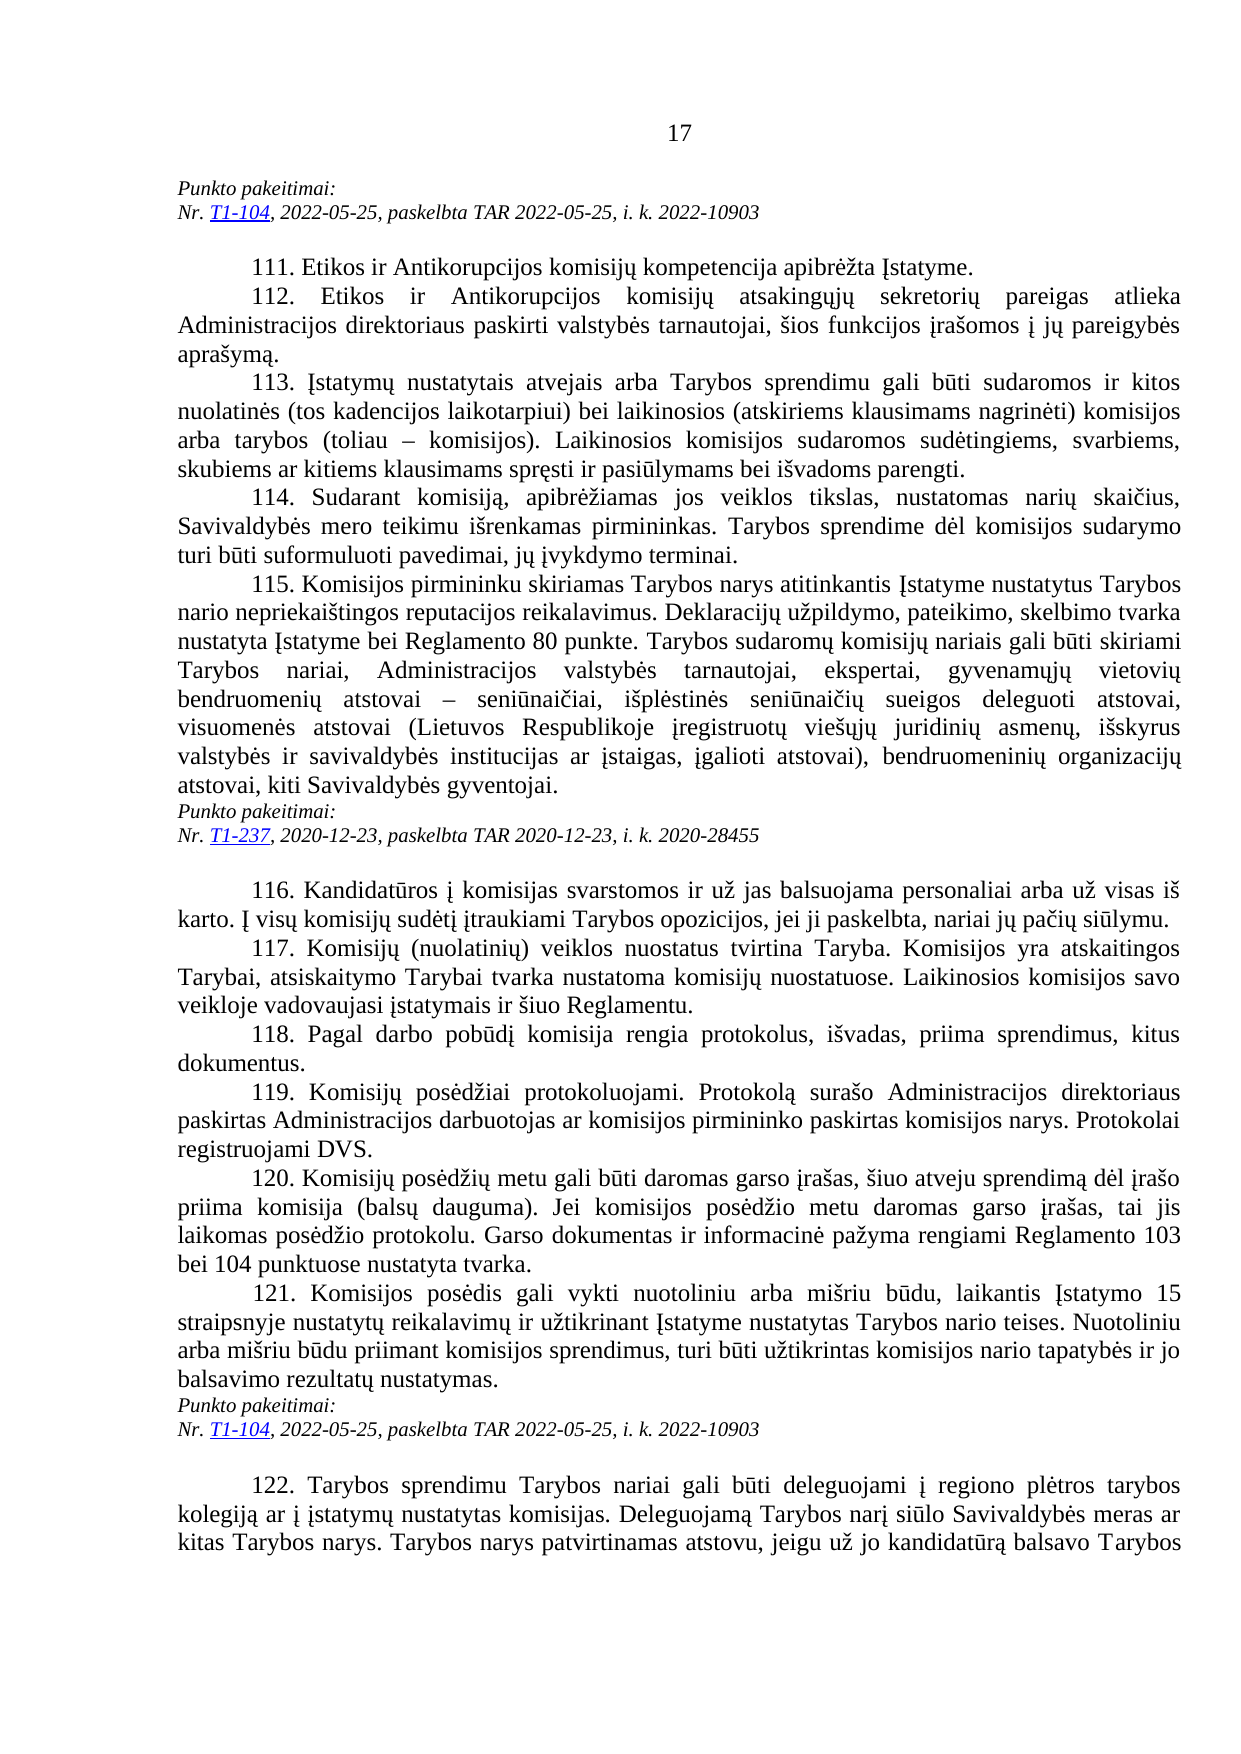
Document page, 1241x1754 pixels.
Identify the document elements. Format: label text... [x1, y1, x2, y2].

text 119. Komisijų posėdžiai protokoluojami. Protokolą surašo Administracijos direktoriaus paskirtas Administracijos darbuotojas ar komisijos pirmininko paskirtas komisijos narys. Protokolai registruojami DVS. [177, 1077, 1181, 1163]
text 114. Sudarant komisiją, apibrėžiamas jos veiklos tikslas, nustatomas narių skaičius, Savivaldybės mero teikimu išrenkamas pirmininkas. Tarybos sprendime dėl komisijos sudarymo turi būti suformuluoti pavedimai, jų įvykdymo terminai. [177, 482, 1181, 569]
text 121. Komisijos posėdis gali vykti nuotoliniu arba mišriu būdu, laikantis Įstatymo 15 straipsnyje nustatytų reikalavimų ir užtikrinant Įstatyme nustatytas Tarybos nario teises. Nuotoliniu arba mišriu būdu priimant komisijos sprendimus, turi būti užtikrintas komisijos nario tapatybės ir jo balsavimo rezultatų nustatymas. [177, 1278, 1181, 1393]
text Nr. T1-104, 2022-05-25, paskelbta TAR 2022-05-25, i. k. 2022-10903 [177, 1417, 1181, 1441]
text Nr. T1-104, 2022-05-25, paskelbta TAR 2022-05-25, i. k. 2022-10903 [177, 200, 1181, 224]
text 111. Etikos ir Antikorupcijos komisijų kompetencija apibrėžta Įstatyme. [177, 252, 1181, 281]
text 115. Komisijos pirmininku skiriamas Tarybos narys atitinkantis Įstatyme nustatytus Tarybos nario nepriekaištingos reputacijos reikalavimus. Deklaracijų užpildymo, pateikimo, skelbimo tvarka nustatyta Įstatyme bei Reglamento 80 punkte. Tarybos sudaromų komisijų nariais gali būti skiriami Tarybos nariai, Administracijos valstybės tarnautojai, ekspertai, gyvenamųjų vietovių bendruomenių atstovai – seniūnaičiai, išplėstinės seniūnaičių sueigos deleguoti atstovai, visuomenės atstovai (Lietuvos Respublikoje įregistruotų viešųjų juridinių asmenų, išskyrus valstybės ir savivaldybės institucijas ar įstaigas, įgalioti atstovai), bendruomeninių organizacijų atstovai, kiti Savivaldybės gyventojai. [177, 569, 1181, 799]
text 116. Kandidatūros į komisijas svarstomos ir už jas balsuojama personaliai arba už visas iš karto. Į visų komisijų sudėtį įtraukiami Tarybos opozicijos, jei ji paskelbta, nariai jų pačių siūlymu. [177, 876, 1181, 933]
text Punkto pakeitimai: [177, 799, 1181, 823]
text 118. Pagal darbo pobūdį komisija rengia protokolus, išvadas, priima sprendimus, kitus dokumentus. [177, 1019, 1181, 1077]
text Nr. T1-237, 2020-12-23, paskelbta TAR 2020-12-23, i. k. 2020-28455 [177, 823, 1181, 847]
text 122. Tarybos sprendimu Tarybos nariai gali būti deleguojami į regiono plėtros tarybos kolegiją ar į įstatymų nustatytas komisijas. Deleguojamą Tarybos narį siūlo Savivaldybės meras ar kitas Tarybos narys. Tarybos narys patvirtinamas atstovu, jeigu už jo kandidatūrą balsavo Tarybos [177, 1470, 1181, 1556]
text 120. Komisijų posėdžių metu gali būti daromas garso įrašas, šiuo atveju sprendimą dėl įrašo priima komisija (balsų dauguma). Jei komisijos posėdžio metu daromas garso įrašas, tai jis laikomas posėdžio protokolu. Garso dokumentas ir informacinė pažyma rengiami Reglamento 103 bei 104 punktuose nustatyta tvarka. [177, 1163, 1181, 1278]
text Punkto pakeitimai: [177, 176, 1181, 200]
text 112. Etikos ir Antikorupcijos komisijų atsakingųjų sekretorių pareigas atlieka Administracijos direktoriaus paskirti valstybės tarnautojai, šios funkcijos įrašomos į jų pareigybės aprašymą. [177, 281, 1181, 367]
text 117. Komisijų (nuolatinių) veiklos nuostatus tvirtina Taryba. Komisijos yra atskaitingos Tarybai, atsiskaitymo Tarybai tvarka nustatoma komisijų nuostatuose. Laikinosios komisijos savo veikloje vadovaujasi įstatymais ir šiuo Reglamentu. [177, 933, 1181, 1019]
text 113. Įstatymų nustatytais atvejais arba Tarybos sprendimu gali būti sudaromos ir kitos nuolatinės (tos kadencijos laikotarpiui) bei laikinosios (atskiriems klausimams nagrinėti) komisijos arba tarybos (toliau – komisijos). Laikinosios komisijos sudaromos sudėtingiems, svarbiems, skubiems ar kitiems klausimams spręsti ir pasiūlymams bei išvadoms parengti. [177, 367, 1181, 482]
text Punkto pakeitimai: [177, 1393, 1181, 1417]
